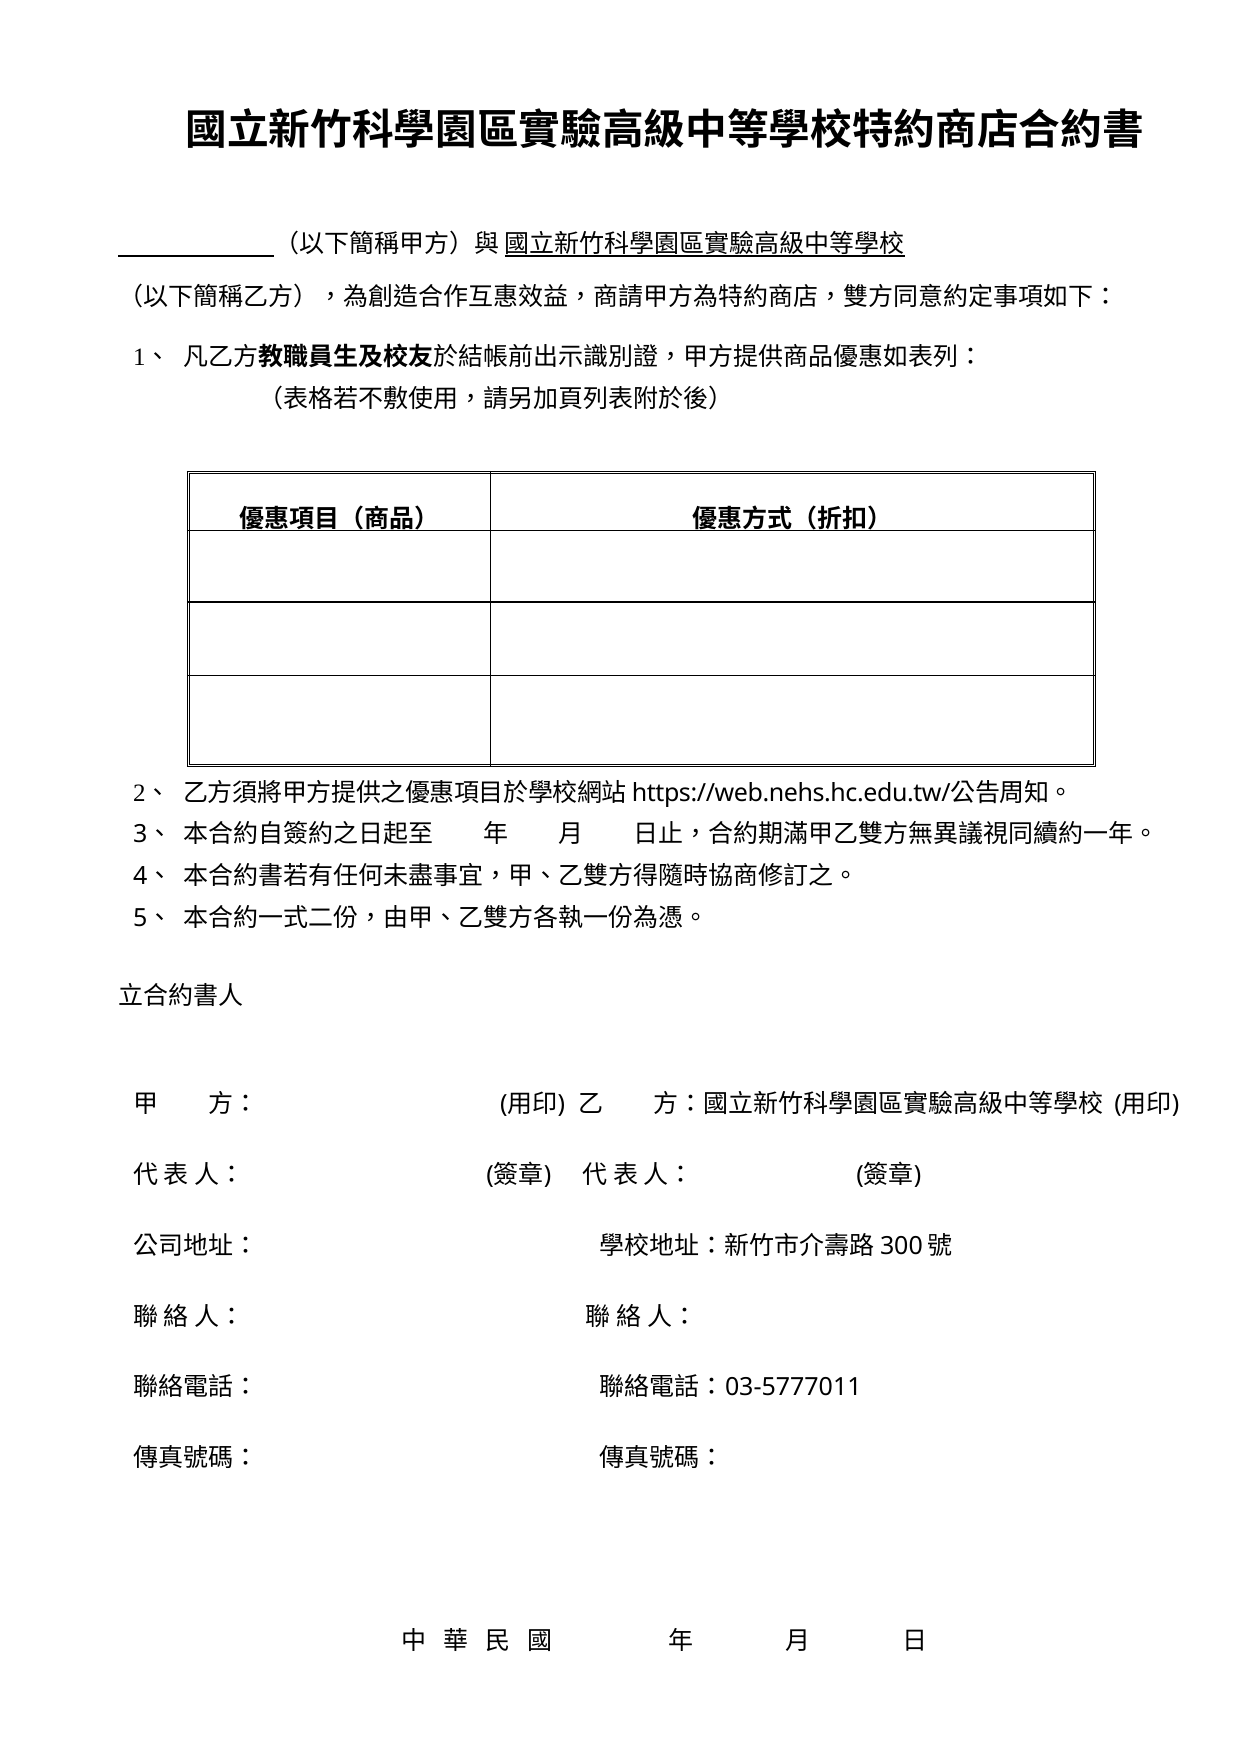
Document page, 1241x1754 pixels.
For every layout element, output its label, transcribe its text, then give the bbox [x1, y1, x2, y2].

list 本合約書若有任何未盡事宜，甲、乙雙方得隨時協商修訂之。 [133, 850, 1211, 892]
text 立合約書人 [118, 975, 1211, 1011]
text 甲 方： (用印) 乙 方：國立新竹科學園區實驗高級中等學校 (用印) [118, 1049, 1211, 1120]
text 中 華 民 國 年 月 日 [118, 1621, 1211, 1657]
text 聯 絡 人： 聯 絡 人： [118, 1261, 1211, 1332]
table_cell [190, 531, 490, 601]
text 國立新竹科學園區實驗高級中等學校特約商店合約書 [118, 96, 1211, 208]
table_cell [491, 603, 1093, 675]
list 本合約自簽約之日起至 年 月 日止，合約期滿甲乙雙方無異議視同續約一年。 [133, 808, 1211, 850]
text 代 表 人： (簽章) 代 表 人： (簽章) [118, 1120, 1211, 1191]
table_cell [190, 676, 490, 764]
text （以下簡稱乙方），為創造合作互惠效益，商請甲方為特約商店，雙方同意約定事項如下： [118, 260, 1211, 312]
table_cell [491, 676, 1093, 764]
table_header 優惠方式（折扣） [491, 474, 1093, 530]
text 傳真號碼： 傳真號碼： [118, 1403, 1211, 1474]
list 凡乙方教職員生及校友於結帳前出示識別證，甲方提供商品優惠如表列： （表格若不敷使用，請另加頁列表附於後） [133, 331, 1211, 414]
text 公司地址： 學校地址：新竹市介壽路300號 [118, 1191, 1211, 1261]
text 聯絡電話： 聯絡電話：03-5777011 [118, 1332, 1211, 1403]
list 本合約一式二份，由甲、乙雙方各執一份為憑。 [133, 892, 1211, 933]
table_cell [190, 603, 490, 675]
text （以下簡稱甲方）與 國立新竹科學園區實驗高級中等學校 [118, 208, 1211, 260]
table_cell [491, 531, 1093, 601]
table_header 優惠項目（商品） [190, 474, 490, 530]
list 乙方須將甲方提供之優惠項目於學校網站https://web.nehs.hc.edu.tw/公告周知。 [133, 767, 1211, 808]
